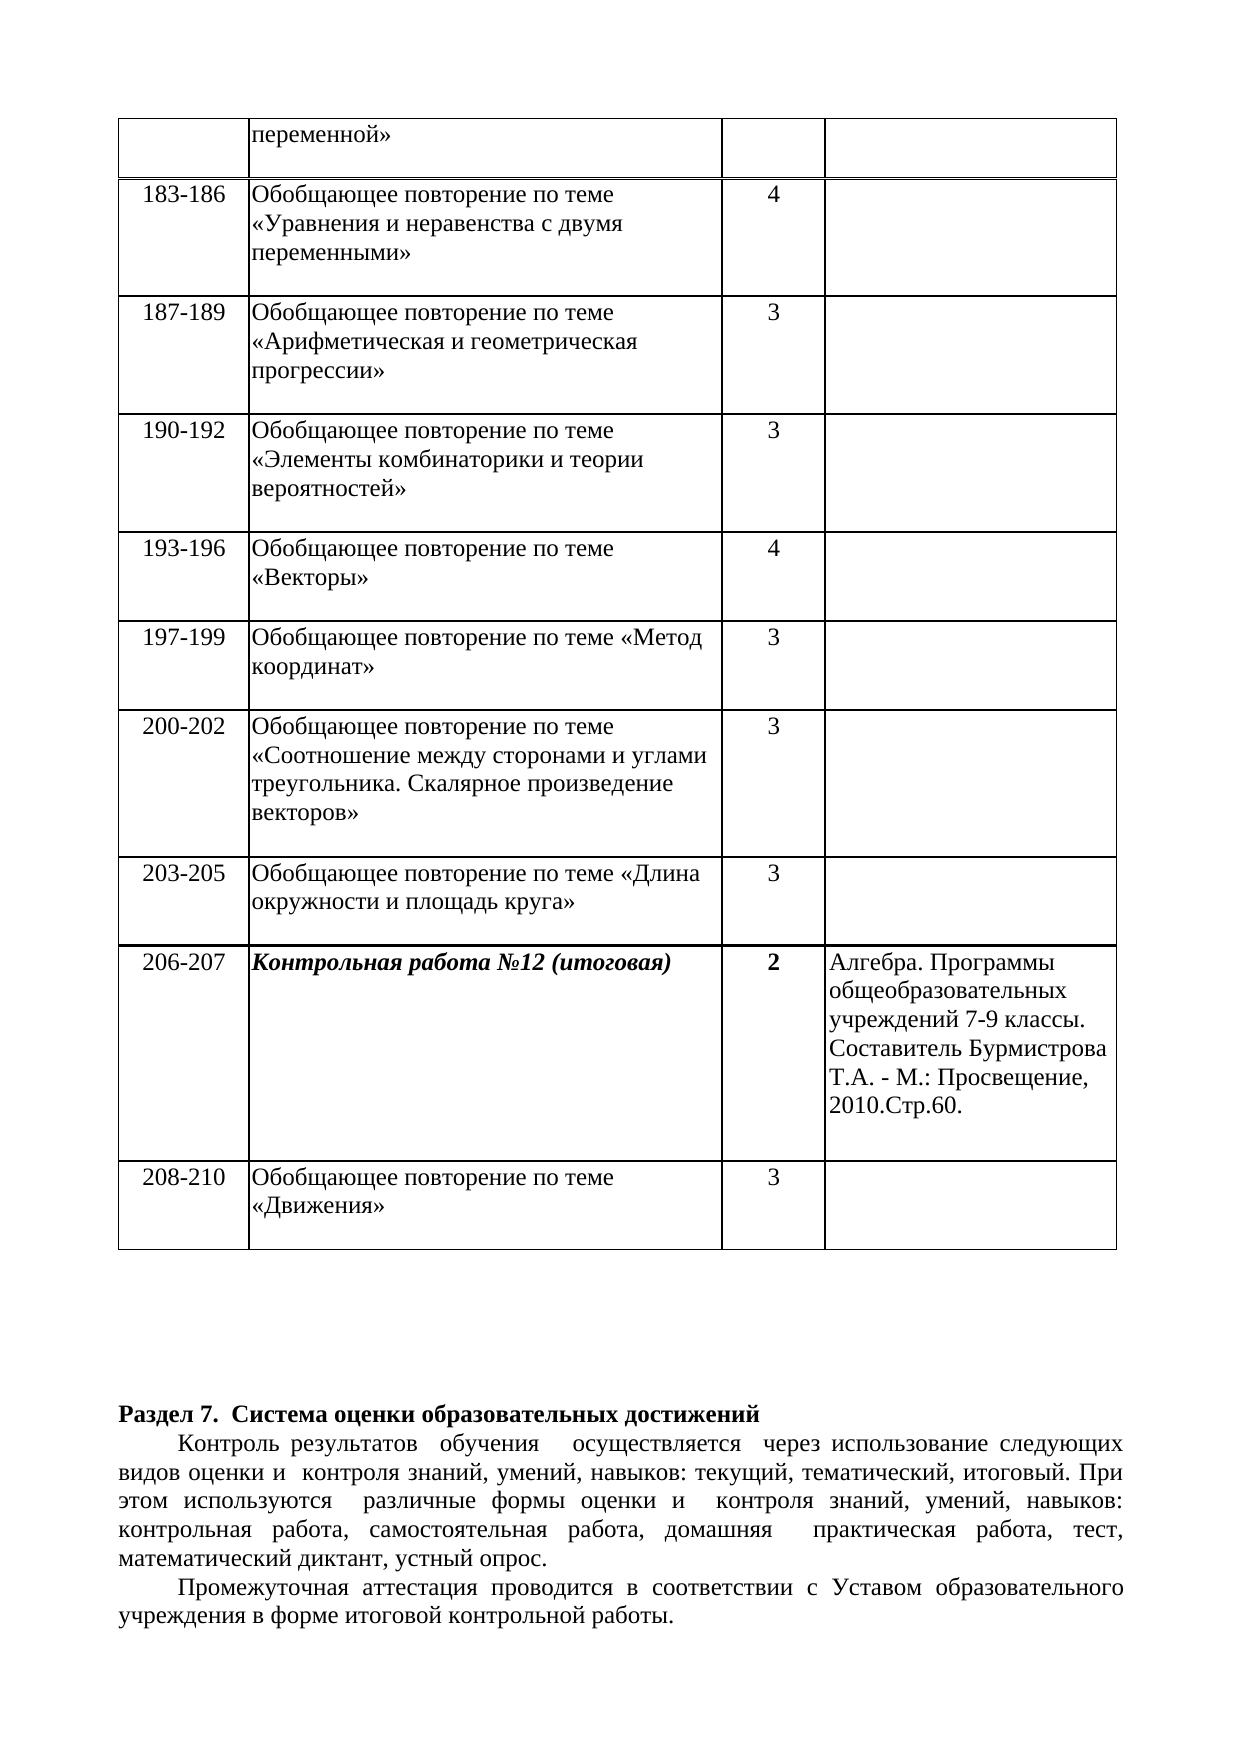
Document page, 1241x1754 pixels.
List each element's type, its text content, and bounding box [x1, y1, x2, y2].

text Промежуточная аттестация проводится в соответствии с Уставом образовательного учреждения в форме итоговой контрольной работы. [118, 1572, 1124, 1629]
table_cell 3 [723, 858, 824, 944]
table_cell 197-199 [119, 622, 248, 709]
table_cell 3 [723, 1162, 824, 1249]
table_cell 208-210 [119, 1162, 248, 1249]
table_cell [826, 180, 1116, 295]
table_cell 203-205 [119, 858, 248, 944]
table_cell 190-192 [119, 415, 248, 531]
table_cell 200-202 [119, 711, 248, 856]
table_cell 193-196 [119, 533, 248, 620]
table_cell [826, 415, 1116, 531]
table_cell [826, 711, 1116, 856]
table_cell 3 [723, 711, 824, 856]
text Контроль результатов обучения осуществляется через использование следующих видов оценки и контроля знаний, умений, навыков: текущий, тематический, итоговый. При этом используются различные формы оценки и контроля знаний, умений, навыков: контрольная работа, самостоятельная работа, домашняя практическая работа, тест, математический диктант, устный опрос. [118, 1428, 1124, 1572]
table_cell 3 [723, 297, 824, 413]
table_cell 4 [723, 180, 824, 295]
table_cell 4 [723, 533, 824, 620]
table_cell [826, 858, 1116, 944]
table_cell Обобщающее повторение по теме «Уравнения и неравенства с двумя переменными» [250, 180, 721, 295]
table_cell Обобщающее повторение по теме «Метод координат» [250, 622, 721, 709]
table_cell [826, 297, 1116, 413]
table_cell [826, 622, 1116, 709]
table_cell [826, 119, 1116, 177]
table_cell Обобщающее повторение по теме «Векторы» [250, 533, 721, 620]
table_cell 3 [723, 415, 824, 531]
table_cell 206-207 [119, 947, 248, 1160]
table_cell Контрольная работа №12 (итоговая) [250, 947, 721, 1160]
table_cell 2 [723, 947, 824, 1160]
table_cell Обобщающее повторение по теме «Длина окружности и площадь круга» [250, 858, 721, 944]
table_cell [119, 119, 248, 177]
table_cell Обобщающее повторение по теме «Соотношение между сторонами и углами треугольника. Скалярное произведение векторов» [250, 711, 721, 856]
table_cell [826, 1162, 1116, 1249]
table_cell Обобщающее повторение по теме «Движения» [250, 1162, 721, 1249]
table_cell Алгебра. Программы общеобразовательных учреждений 7-9 классы. Составитель Бурмистрова Т.А. - М.: Просвещение, 2010.Стр.60. [826, 947, 1116, 1160]
table_cell Обобщающее повторение по теме «Элементы комбинаторики и теории вероятностей» [250, 415, 721, 531]
table_cell 3 [723, 622, 824, 709]
table_cell переменной» [250, 119, 721, 177]
table_cell Обобщающее повторение по теме «Арифметическая и геометрическая прогрессии» [250, 297, 721, 413]
table_cell [826, 533, 1116, 620]
table_cell 183-186 [119, 180, 248, 295]
table_cell 187-189 [119, 297, 248, 413]
table_cell [723, 119, 824, 177]
text Раздел 7. Система оценки образовательных достижений [118, 1399, 1122, 1428]
